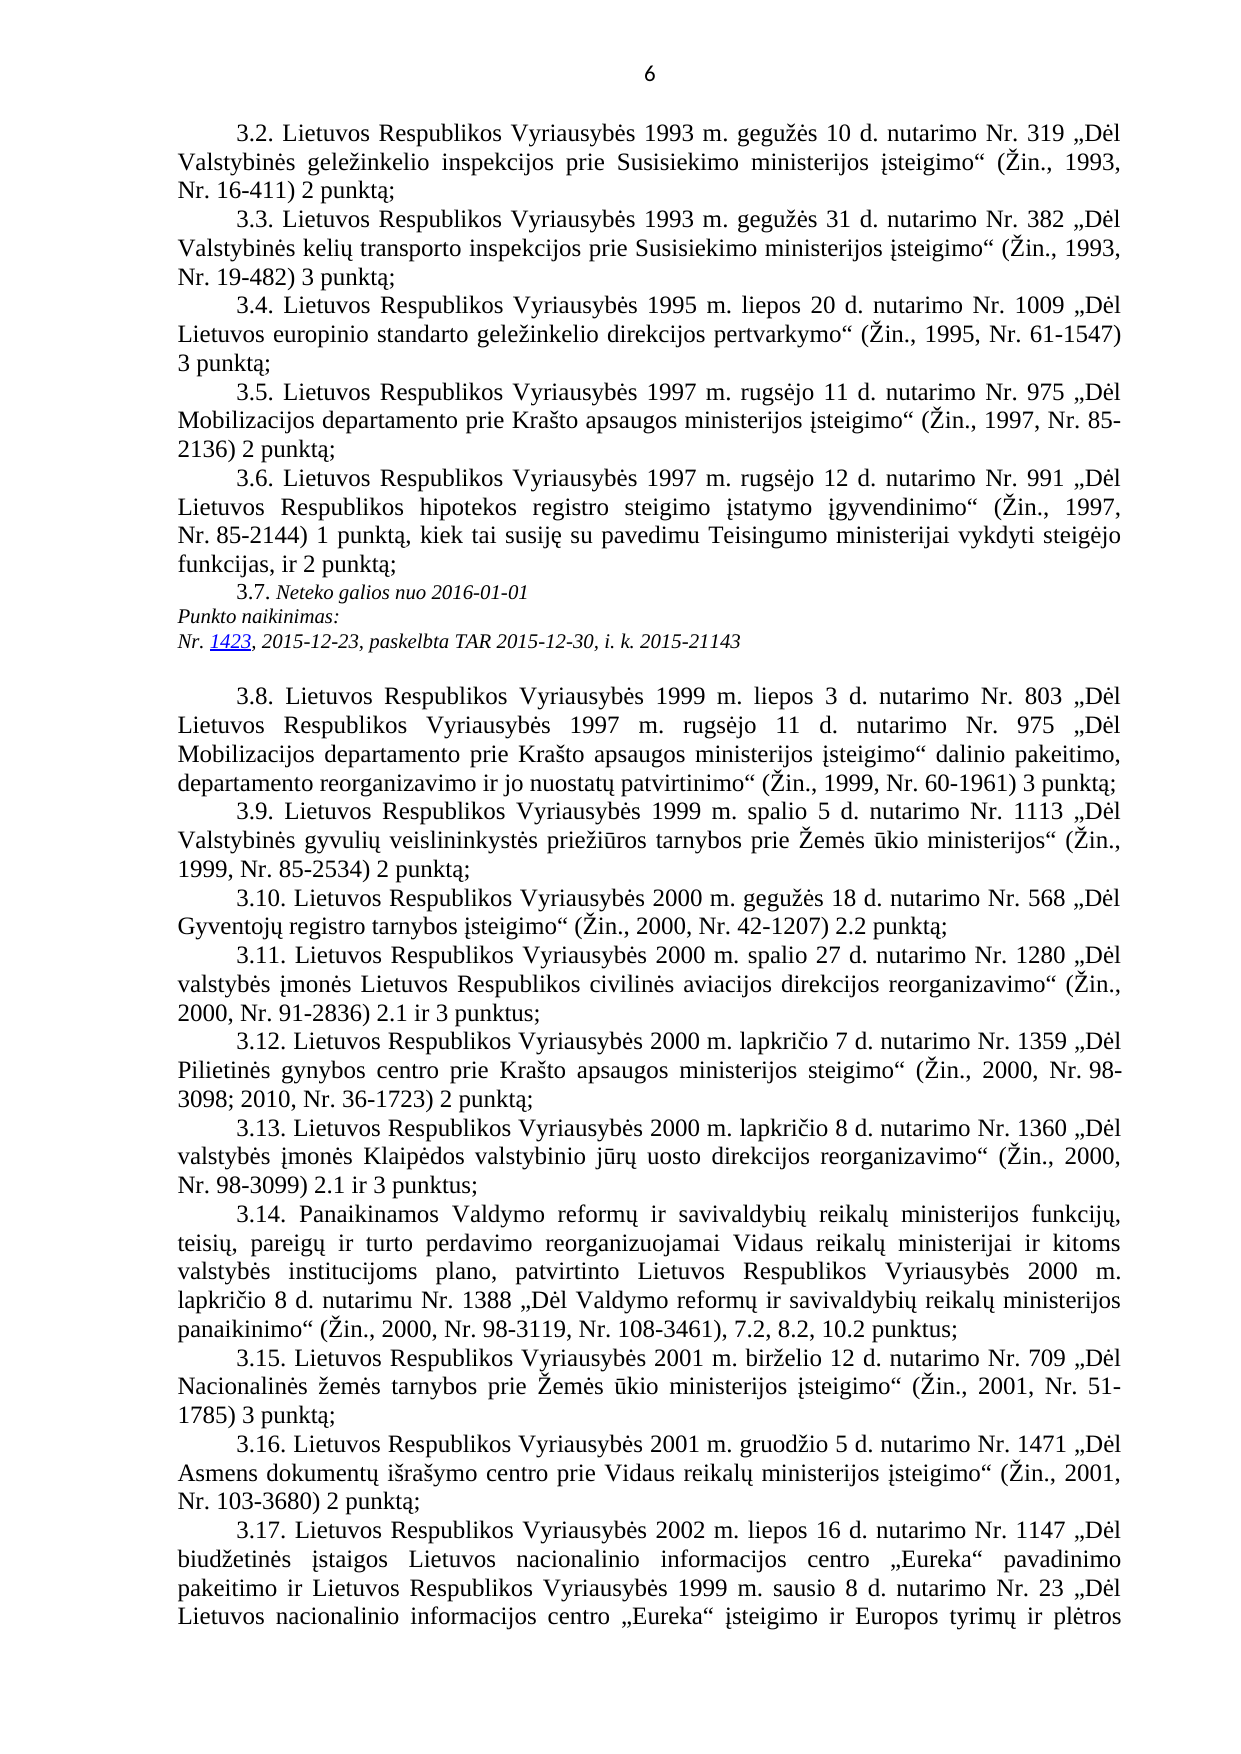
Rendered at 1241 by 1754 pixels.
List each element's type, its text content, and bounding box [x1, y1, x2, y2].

text 3.12. Lietuvos Respublikos Vyriausybės 2000 m. lapkričio 7 d. nutarimo Nr. 1359 „Dėl Pilietinės gynybos centro prie Krašto apsaugos ministerijos steigimo“ (Žin., 2000, Nr. 98-3098; 2010, Nr. 36-1723) 2 punktą; [177, 1026, 1122, 1113]
text 3.10. Lietuvos Respublikos Vyriausybės 2000 m. gegužės 18 d. nutarimo Nr. 568 „Dėl Gyventojų registro tarnybos įsteigimo“ (Žin., 2000, Nr. 42-1207) 2.2 punktą; [177, 883, 1122, 940]
text Punkto naikinimas: [177, 604, 1122, 628]
text 3.14. Panaikinamos Valdymo reformų ir savivaldybių reikalų ministerijos funkcijų, teisių, pareigų ir turto perdavimo reorganizuojamai Vidaus reikalų ministerijai ir kitoms valstybės institucijoms plano, patvirtinto Lietuvos Respublikos Vyriausybės 2000 m. lapkričio 8 d. nutarimu Nr. 1388 „Dėl Valdymo reformų ir savivaldybių reikalų ministerijos panaikinimo“ (Žin., 2000, Nr. 98-3119, Nr. 108-3461), 7.2, 8.2, 10.2 punktus; [177, 1199, 1122, 1343]
text 3.7. Neteko galios nuo 2016-01-01 [177, 578, 1122, 604]
text 3.13. Lietuvos Respublikos Vyriausybės 2000 m. lapkričio 8 d. nutarimo Nr. 1360 „Dėl valstybės įmonės Klaipėdos valstybinio jūrų uosto direkcijos reorganizavimo“ (Žin., 2000, Nr. 98-3099) 2.1 ir 3 punktus; [177, 1113, 1122, 1199]
text 3.2. Lietuvos Respublikos Vyriausybės 1993 m. gegužės 10 d. nutarimo Nr. 319 „Dėl Valstybinės geležinkelio inspekcijos prie Susisiekimo ministerijos įsteigimo“ (Žin., 1993, Nr. 16-411) 2 punktą; [177, 118, 1122, 204]
text 3.16. Lietuvos Respublikos Vyriausybės 2001 m. gruodžio 5 d. nutarimo Nr. 1471 „Dėl Asmens dokumentų išrašymo centro prie Vidaus reikalų ministerijos įsteigimo“ (Žin., 2001, Nr. 103-3680) 2 punktą; [177, 1429, 1122, 1515]
text 3.11. Lietuvos Respublikos Vyriausybės 2000 m. spalio 27 d. nutarimo Nr. 1280 „Dėl valstybės įmonės Lietuvos Respublikos civilinės aviacijos direkcijos reorganizavimo“ (Žin., 2000, Nr. 91-2836) 2.1 ir 3 punktus; [177, 940, 1122, 1026]
text 3.17. Lietuvos Respublikos Vyriausybės 2002 m. liepos 16 d. nutarimo Nr. 1147 „Dėl biudžetinės įstaigos Lietuvos nacionalinio informacijos centro „Eureka“ pavadinimo pakeitimo ir Lietuvos Respublikos Vyriausybės 1999 m. sausio 8 d. nutarimo Nr. 23 „Dėl Lietuvos nacionalinio informacijos centro „Eureka“ įsteigimo ir Europos tyrimų ir plėtros [177, 1515, 1122, 1630]
text 3.8. Lietuvos Respublikos Vyriausybės 1999 m. liepos 3 d. nutarimo Nr. 803 „Dėl Lietuvos Respublikos Vyriausybės 1997 m. rugsėjo 11 d. nutarimo Nr. 975 „Dėl Mobilizacijos departamento prie Krašto apsaugos ministerijos įsteigimo“ dalinio pakeitimo, departamento reorganizavimo ir jo nuostatų patvirtinimo“ (Žin., 1999, Nr. 60-1961) 3 punktą; [177, 681, 1122, 796]
text 3.15. Lietuvos Respublikos Vyriausybės 2001 m. birželio 12 d. nutarimo Nr. 709 „Dėl Nacionalinės žemės tarnybos prie Žemės ūkio ministerijos įsteigimo“ (Žin., 2001, Nr. 51-1785) 3 punktą; [177, 1343, 1122, 1429]
text 3.5. Lietuvos Respublikos Vyriausybės 1997 m. rugsėjo 11 d. nutarimo Nr. 975 „Dėl Mobilizacijos departamento prie Krašto apsaugos ministerijos įsteigimo“ (Žin., 1997, Nr. 85-2136) 2 punktą; [177, 377, 1122, 463]
text 3.9. Lietuvos Respublikos Vyriausybės 1999 m. spalio 5 d. nutarimo Nr. 1113 „Dėl Valstybinės gyvulių veislininkystės priežiūros tarnybos prie Žemės ūkio ministerijos“ (Žin., 1999, Nr. 85-2534) 2 punktą; [177, 796, 1122, 883]
text 3.3. Lietuvos Respublikos Vyriausybės 1993 m. gegužės 31 d. nutarimo Nr. 382 „Dėl Valstybinės kelių transporto inspekcijos prie Susisiekimo ministerijos įsteigimo“ (Žin., 1993, Nr. 19-482) 3 punktą; [177, 204, 1122, 291]
text 3.6. Lietuvos Respublikos Vyriausybės 1997 m. rugsėjo 12 d. nutarimo Nr. 991 „Dėl Lietuvos Respublikos hipotekos registro steigimo įstatymo įgyvendinimo“ (Žin., 1997, Nr. 85-2144) 1 punktą, kiek tai susiję su pavedimu Teisingumo ministerijai vykdyti steigėjo funkcijas, ir 2 punktą; [177, 463, 1122, 578]
text 3.4. Lietuvos Respublikos Vyriausybės 1995 m. liepos 20 d. nutarimo Nr. 1009 „Dėl Lietuvos europinio standarto geležinkelio direkcijos pertvarkymo“ (Žin., 1995, Nr. 61-1547) 3 punktą; [177, 291, 1122, 377]
text Nr. 1423, 2015-12-23, paskelbta TAR 2015-12-30, i. k. 2015-21143 [177, 628, 1122, 653]
